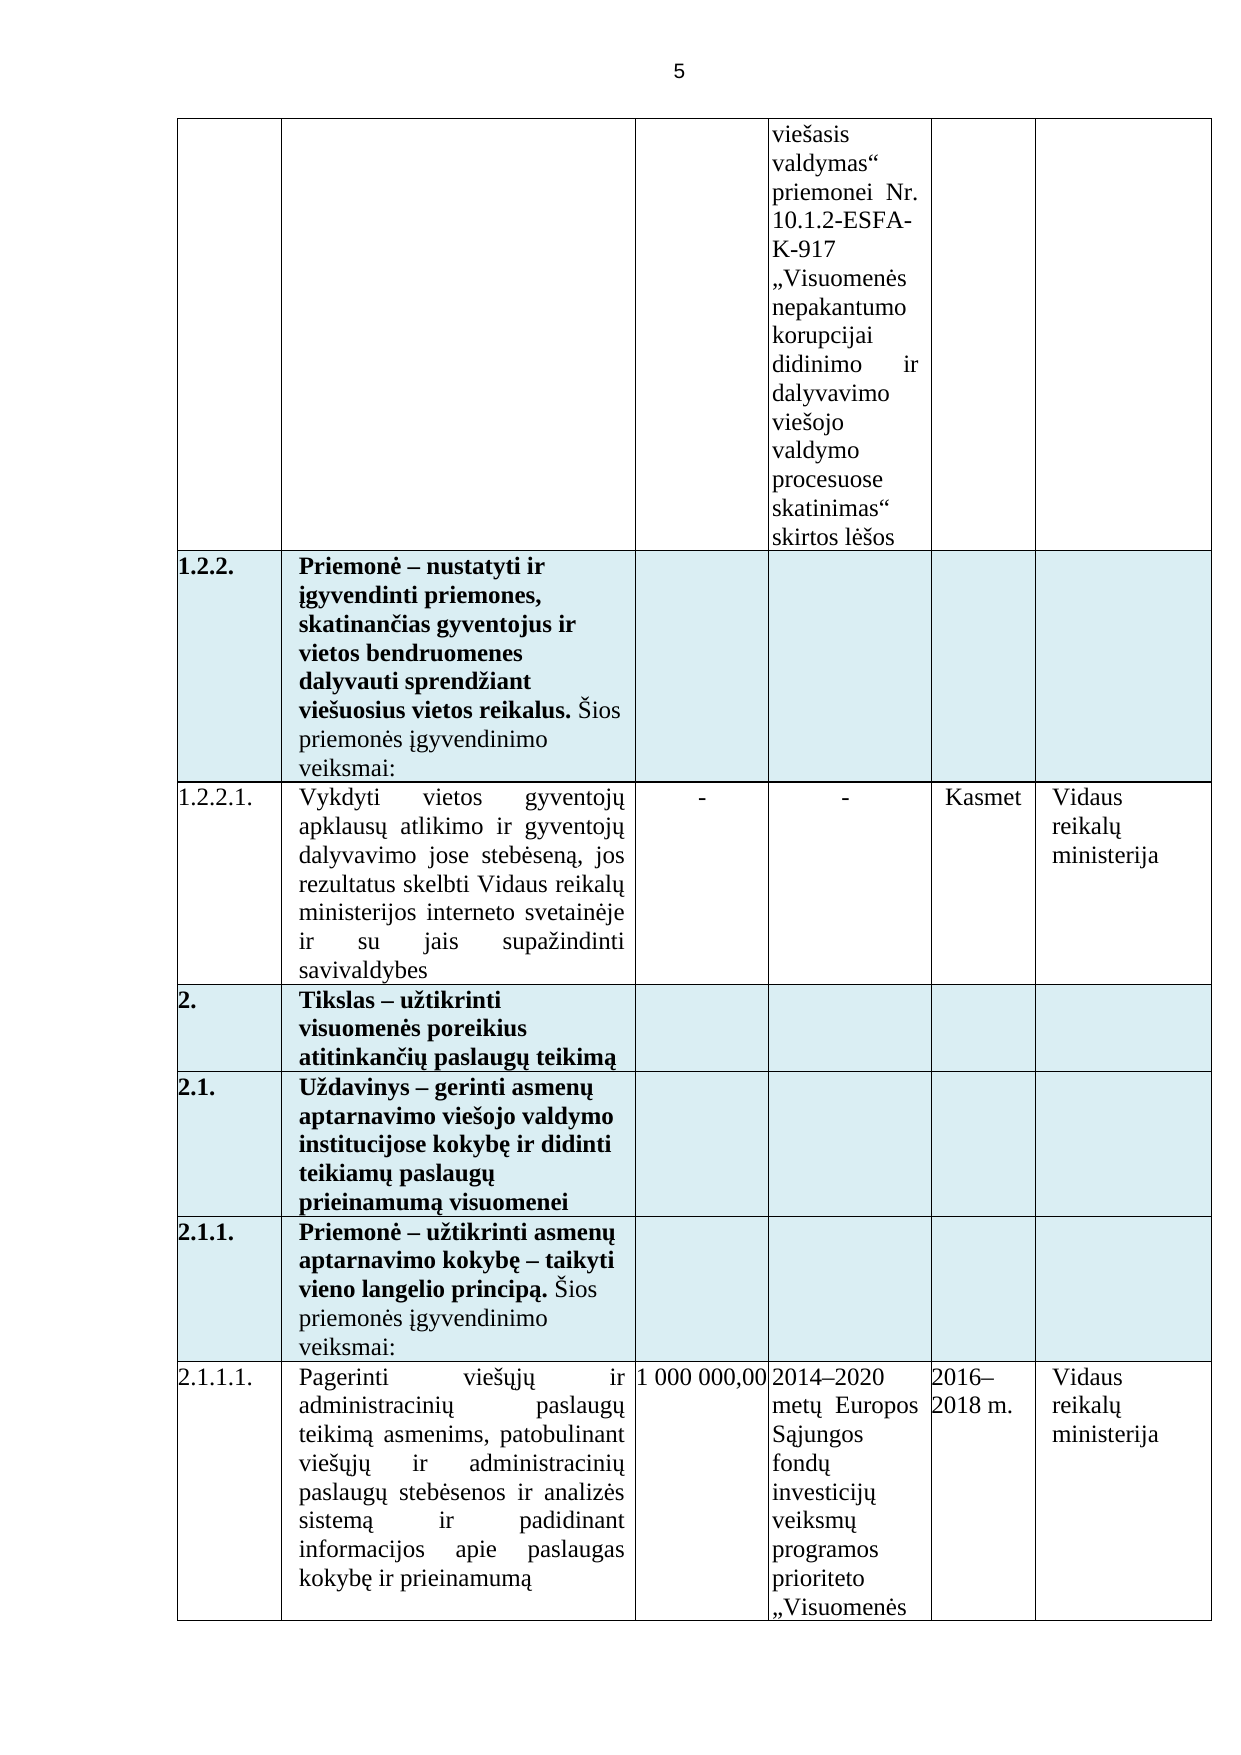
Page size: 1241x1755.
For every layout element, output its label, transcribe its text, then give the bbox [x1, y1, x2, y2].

table_cell 2.1.1. [178, 1217, 281, 1361]
table_cell Priemonė – nustatyti ir įgyvendinti priemones, skatinančias gyventojus ir vietos bendruomenes dalyvauti sprendžiant viešuosius vietos reikalus. Šios priemonės įgyvendinimo veiksmai: [282, 551, 635, 781]
table_cell viešasis valdymas“ priemonei Nr. 10.1.2-ESFA-K-917 „Visuomenės nepakantumo korupcijai didinimo ir dalyvavimo viešojo valdymo procesuose skatinimas“ skirtos lėšos [769, 119, 931, 550]
table_cell [1036, 119, 1211, 550]
table_cell [769, 985, 931, 1071]
table_cell 1.2.2.1. [178, 783, 281, 984]
table_cell - [769, 783, 931, 984]
table_cell [932, 1217, 1035, 1361]
table_cell Uždavinys – gerinti asmenų aptarnavimo viešojo valdymo institucijose kokybę ir didinti teikiamų paslaugų prieinamumą visuomenei [282, 1072, 635, 1216]
table_cell [1036, 985, 1211, 1071]
table_cell 1.2.2. [178, 551, 281, 781]
table_cell [769, 1072, 931, 1216]
table_cell [932, 985, 1035, 1071]
table_cell [932, 551, 1035, 781]
table_cell 2. [178, 985, 281, 1071]
table_cell [636, 119, 768, 550]
table_cell Pagerinti viešųjų ir administracinių paslaugų teikimą asmenims, patobulinant viešųjų ir administracinių paslaugų stebėsenos ir analizės sistemą ir padidinant informacijos apie paslaugas kokybę ir prieinamumą [282, 1362, 635, 1620]
table_cell 2014–2020 metų Europos Sąjungos fondų investicijų veiksmų programos prioriteto „Visuomenės [769, 1362, 931, 1620]
table_cell [769, 551, 931, 781]
table_cell 2.1.1.1. [178, 1362, 281, 1620]
table_cell Vidaus reikalų ministerija [1036, 783, 1211, 984]
table_cell - [636, 783, 768, 984]
table_cell Priemonė – užtikrinti asmenų aptarnavimo kokybę – taikyti vieno langelio principą. Šios priemonės įgyvendinimo veiksmai: [282, 1217, 635, 1361]
table_cell [282, 119, 635, 550]
table_cell [636, 1217, 768, 1361]
table_cell Vidaus reikalų ministerija [1036, 1362, 1211, 1620]
table_cell 2.1. [178, 1072, 281, 1216]
table_cell 1 000 000,00 [636, 1362, 768, 1620]
table_cell Kasmet [932, 783, 1035, 984]
table_cell [636, 551, 768, 781]
table_cell [636, 985, 768, 1071]
table_cell [1036, 1217, 1211, 1361]
table_cell 2016–2018 m. [932, 1362, 1035, 1620]
table_cell [1036, 1072, 1211, 1216]
table_cell [636, 1072, 768, 1216]
table_cell [932, 119, 1035, 550]
table_cell [1036, 551, 1211, 781]
table_cell [932, 1072, 1035, 1216]
table_cell [178, 119, 281, 550]
table_cell Tikslas – užtikrinti visuomenės poreikius atitinkančių paslaugų teikimą [282, 985, 635, 1071]
table_cell [769, 1217, 931, 1361]
table_cell Vykdyti vietos gyventojų apklausų atlikimo ir gyventojų dalyvavimo jose stebėseną, jos rezultatus skelbti Vidaus reikalų ministerijos interneto svetainėje ir su jais supažindinti savivaldybes [282, 783, 635, 984]
